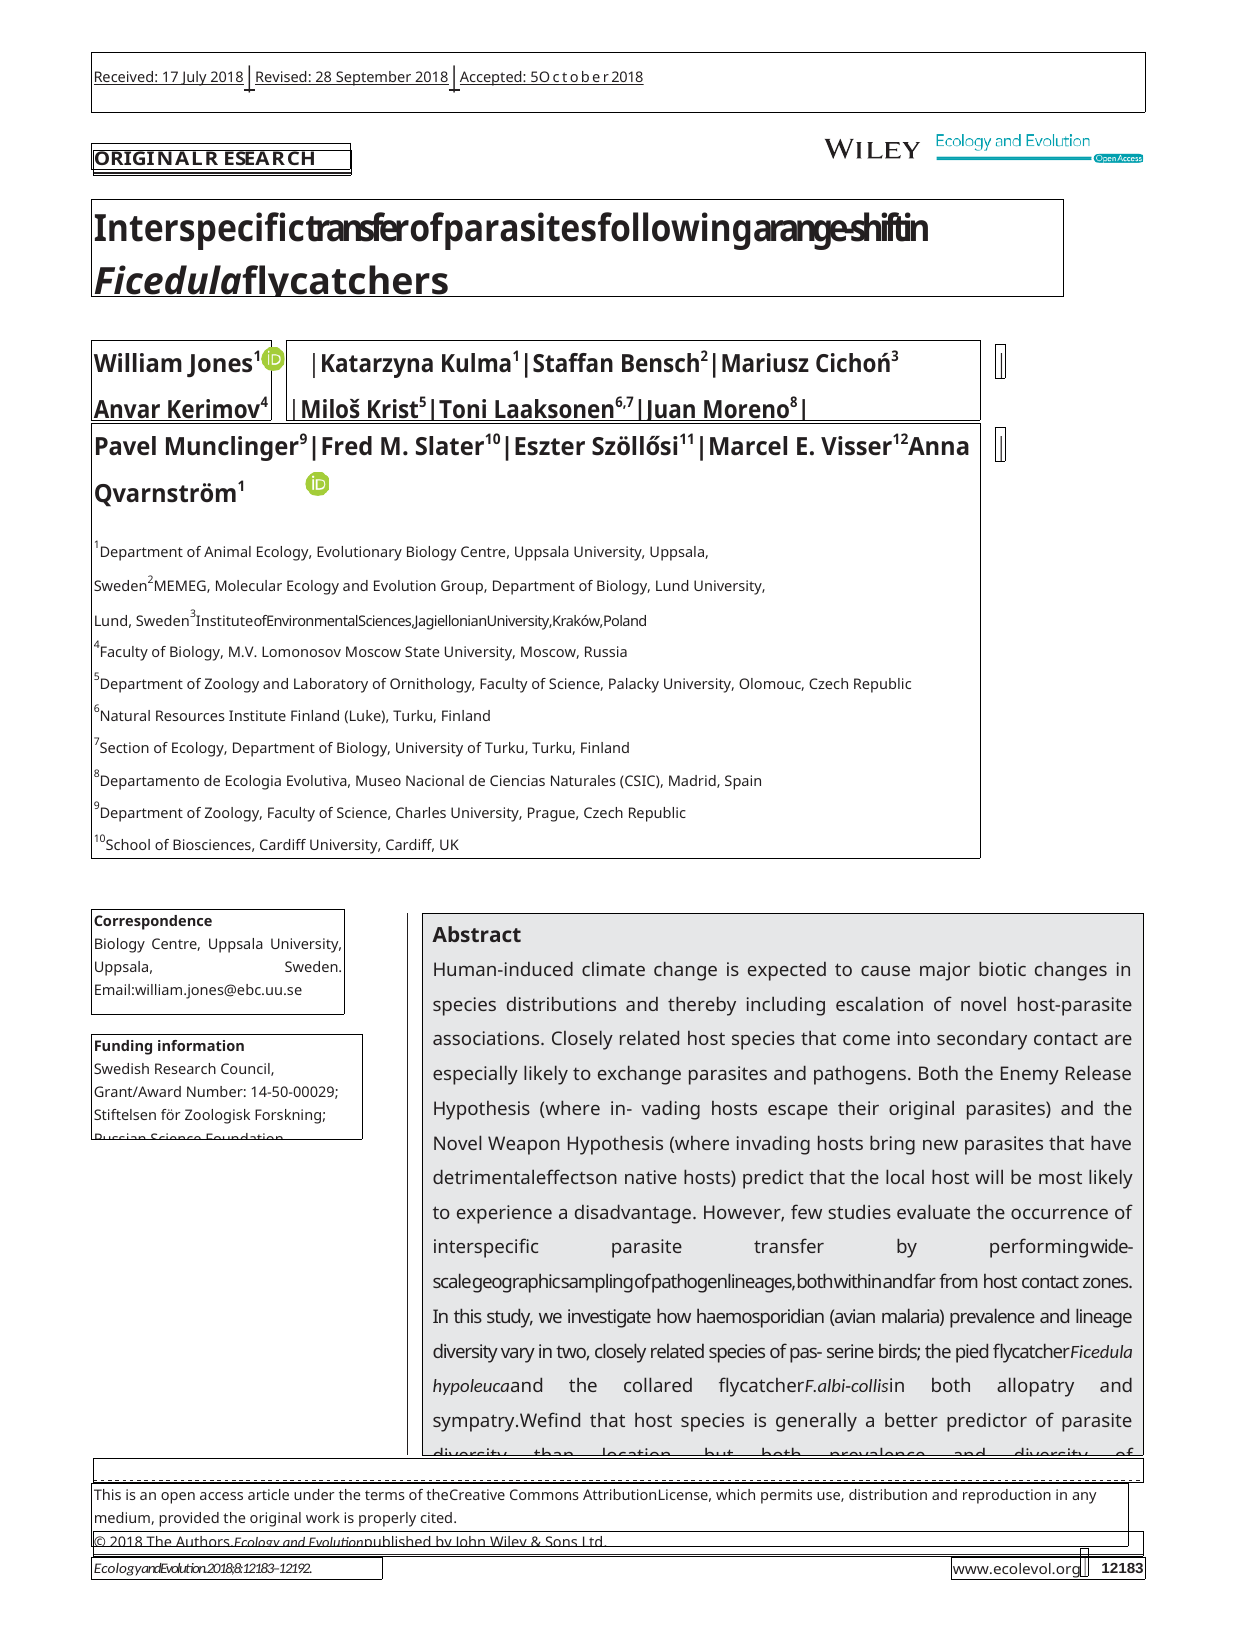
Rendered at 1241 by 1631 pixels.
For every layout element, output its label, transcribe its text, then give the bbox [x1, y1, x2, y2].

text Interspecifictransferofparasitesfollowingarange‐shiftin [93, 201, 1063, 252]
text William Jones1 [93, 346, 271, 380]
text 10School of Biosciences, Cardiff University, Cardiff, UK [93, 831, 980, 855]
text 4Faculty of Biology, M.V. Lomonosov Moscow State University, Moscow, Russia [93, 641, 980, 661]
text Human‐induced climate change is expected to cause major biotic changes in species distributions and thereby including escalation of novel host‐parasite associations. Closely related host species that come into secondary contact are especially likely to exchange parasites and pathogens. Both the Enemy Release Hypothesis (where in‐ vading hosts escape their original parasites) and the Novel Weapon Hypothesis (where invading hosts bring new parasites that have detrimentaleffectson native hosts) predict that the local host will be most likely to experience a disadvantage. However, few studies evaluate the occurrence of interspecific parasite transfer by performingwide‐scalegeographicsamplingofpathogenlineages,bothwithinandfar from host contact zones. In this study, we investigate how haemosporidian (avian malaria) prevalence and lineage diversity vary in two, closely related species of pas‐ serine birds; the pied flycatcherFicedula hypoleucaand the collared flycatcherF.albi‐collisin both allopatry and sympatry.Wefind that host species is generally a better predictor of parasite diversity than location, but both prevalence and diversity of parasitesvarywidelyamongpopulationsofthesamebirdspecies.Wealsofinda [432, 956, 1133, 1455]
text Ficedulaflycatchers [93, 254, 1063, 296]
text 1Department of Animal Ecology, Evolutionary Biology Centre, Uppsala University, Uppsala, Sweden2MEMEG, Molecular Ecology and Evolution Group, Department of Biology, Lund University, Lund, Sweden3InstituteofEnvironmentalSciences,JagiellonianUniversity,Kraków,Poland [93, 538, 786, 630]
text [93, 146, 350, 150]
text Received: 17 July 2018|Revised: 28 September 2018|Accepted: 5October2018 DOI:10.1002/ece3.4677 [93, 54, 1143, 112]
text Correspondence [93, 911, 344, 931]
text 5Department of Zoology and Laboratory of Ornithology, Faculty of Science, Palacky University, Olomouc, Czech Republic [93, 669, 980, 693]
text ORIGINALRESEARCH [94, 151, 350, 169]
text 7Section of Ecology, Department of Biology, University of Turku, Turku, Finland [93, 734, 980, 758]
text William Jones, Department of Animal Ecology, Evolutionary Biology Centre, Uppsala University, Uppsala, Sweden. Email:william.jones@ebc.uu.se [93, 934, 342, 1014]
text This is an open access article under the terms of theCreative Commons AttributionLicense, which permits use, distribution and reproduction in any medium, provided the original work is properly cited. [93, 1485, 1128, 1528]
text 6Natural Resources Institute Finland (Luke), Turku, Finland [93, 702, 980, 726]
text Abstract [432, 920, 1143, 948]
text |Katarzyna Kulma1|Staffan Bensch2|Mariusz Cichoń3 [308, 346, 980, 380]
text 8Departamento de Ecologia Evolutiva, Museo Nacional de Ciencias Naturales (CSIC), Madrid, Spain [93, 766, 980, 790]
text | [997, 429, 1005, 461]
text |Miloš Krist5|Toni Laaksonen6,7|Juan Moreno8| [288, 391, 980, 419]
picture [261, 347, 285, 371]
picture [305, 472, 329, 496]
text | [997, 346, 1005, 378]
text EcologyandEvolution.2018;8:12183–12192. [93, 1559, 382, 1577]
text Funding information [93, 1036, 362, 1056]
picture [936, 134, 1144, 163]
text Anvar Kerimov4 [93, 391, 271, 420]
text www.ecolevol.org 12183 [953, 1559, 1145, 1579]
text 9Department of Zoology, Faculty of Science, Charles University, Prague, Czech Republic [93, 799, 980, 822]
text Pavel Munclinger9|Fred M. Slater10|Eszter Szöllősi11|Marcel E. Visser12Anna Qvarnström1 [93, 429, 980, 510]
text Swedish Research Council, Grant/Award Number: 14‐50‐00029; Stiftelsen för Zoologisk Forskning; Russian Science Foundation [93, 1059, 362, 1139]
text © 2018 The Authors.Ecology and Evolutionpublished by John Wiley & Sons Ltd. [94, 1532, 1128, 1546]
